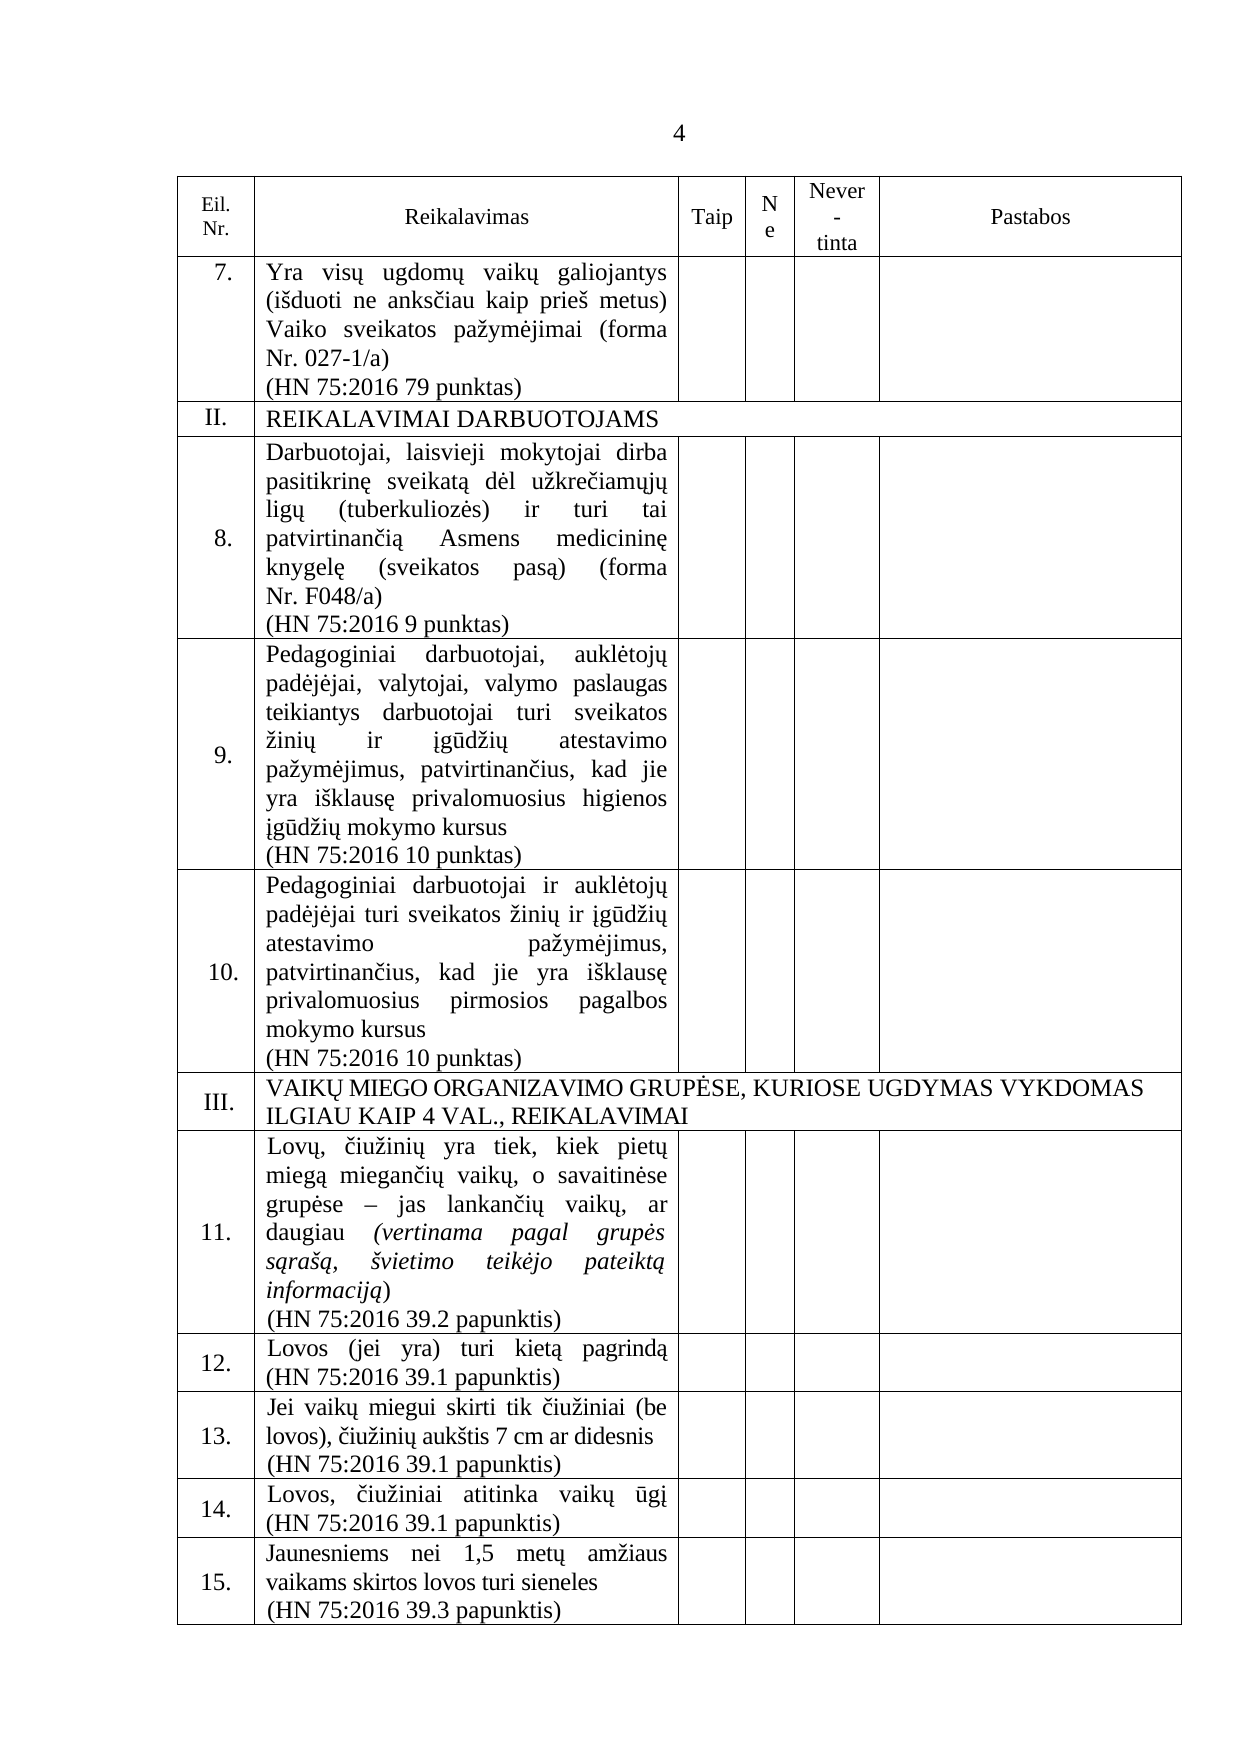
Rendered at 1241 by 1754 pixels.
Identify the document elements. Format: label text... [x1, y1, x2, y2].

table_cell [746, 639, 794, 869]
table_cell [795, 437, 879, 638]
table_cell 8. [178, 437, 254, 638]
table_cell Jaunesniems nei 1,5 metų amžiaus vaikams skirtos lovos turi sieneles (HN 75:2016 39.3 papunktis) [255, 1538, 678, 1624]
table_cell 14. [178, 1479, 254, 1537]
table_cell [795, 257, 879, 401]
table_cell [746, 1392, 794, 1478]
table_cell [679, 437, 745, 638]
table_cell [746, 1479, 794, 1537]
table_cell [679, 1392, 745, 1478]
table_cell 12. [178, 1334, 254, 1391]
table_cell [746, 437, 794, 638]
table_cell 7. [178, 257, 254, 401]
table_cell [679, 1131, 745, 1332]
table_cell [880, 1334, 1181, 1391]
table_cell [679, 639, 745, 869]
table_cell III. [178, 1073, 254, 1130]
table_cell [795, 870, 879, 1072]
table_cell [795, 639, 879, 869]
table_header Taip [679, 177, 745, 256]
table_cell Lovų, čiužinių yra tiek, kiek pietų miegą miegančių vaikų, o savaitinėse grupėse – jas lankančių vaikų, ar daugiau (vertinama pagal grupės sąrašą, švietimo teikėjo pateiktą informaciją) (HN 75:2016 39.2 papunktis) [255, 1131, 678, 1332]
table_cell 13. [178, 1392, 254, 1478]
table_cell Lovos, čiužiniai atitinka vaikų ūgį (HN 75:2016 39.1 papunktis) [255, 1479, 678, 1537]
table_cell Pedagoginiai darbuotojai, auklėtojų padėjėjai, valytojai, valymo paslaugas teikiantys darbuotojai turi sveikatos žinių ir įgūdžių atestavimo pažymėjimus, patvirtinančius, kad jie yra išklausę privalomuosius higienos įgūdžių mokymo kursus (HN 75:2016 10 punktas) [255, 639, 678, 869]
table_cell [880, 257, 1181, 401]
table_cell [679, 1334, 745, 1391]
table_cell [746, 1538, 794, 1624]
table_header Never- tinta [795, 177, 879, 256]
table_cell [880, 870, 1181, 1072]
table_cell II. [178, 402, 254, 436]
table_cell [880, 1538, 1181, 1624]
table_cell [679, 1538, 745, 1624]
table_cell Pedagoginiai darbuotojai ir auklėtojų padėjėjai turi sveikatos žinių ir įgūdžių atestavimo pažymėjimus, patvirtinančius, kad jie yra išklausę privalomuosius pirmosios pagalbos mokymo kursus (HN 75:2016 10 punktas) [255, 870, 678, 1072]
table_cell [746, 1131, 794, 1332]
table_cell [880, 1131, 1181, 1332]
table_cell [795, 1392, 879, 1478]
table_cell Vaikų MIEGO organizavimo Grupėse, kuriose ugdymas vykdomas ilgiau kaip 4 val., reikalavimai [255, 1073, 1181, 1130]
table_cell [679, 257, 745, 401]
table_cell Yra visų ugdomų vaikų galiojantys (išduoti ne anksčiau kaip prieš metus) Vaiko sveikatos pažymėjimai (forma Nr. 027-1/a) (HN 75:2016 79 punktas) [255, 257, 678, 401]
table_cell [746, 1334, 794, 1391]
table_header Ne [746, 177, 794, 256]
table_cell Jei vaikų miegui skirti tik čiužiniai (be lovos), čiužinių aukštis 7 cm ar didesnis (HN 75:2016 39.1 papunktis) [255, 1392, 678, 1478]
table_cell [679, 1479, 745, 1537]
table_cell 15. [178, 1538, 254, 1624]
table_cell 9. [178, 639, 254, 869]
table_cell Lovos (jei yra) turi kietą pagrindą (HN 75:2016 39.1 papunktis) [255, 1334, 678, 1391]
table_header Reikalavimas [255, 177, 678, 256]
table_cell REIKALAVIMAI DARBUOTOJAMS [255, 402, 1181, 436]
table_cell [795, 1538, 879, 1624]
table_cell [795, 1131, 879, 1332]
table_cell Darbuotojai, laisvieji mokytojai dirba pasitikrinę sveikatą dėl užkrečiamųjų ligų (tuberkuliozės) ir turi tai patvirtinančią Asmens medicininę knygelę (sveikatos pasą) (forma Nr. F048/a) (HN 75:2016 9 punktas) [255, 437, 678, 638]
table_header Pastabos [880, 177, 1181, 256]
table_cell [880, 437, 1181, 638]
table_cell [880, 1392, 1181, 1478]
table_cell [746, 257, 794, 401]
table_cell [746, 870, 794, 1072]
table_cell [795, 1334, 879, 1391]
table_cell [679, 870, 745, 1072]
table_cell [795, 1479, 879, 1537]
table_cell [880, 1479, 1181, 1537]
table_cell [880, 639, 1181, 869]
table_cell 11. [178, 1131, 254, 1332]
table_cell 10. [178, 870, 254, 1072]
table_header Eil. Nr. [178, 177, 254, 256]
